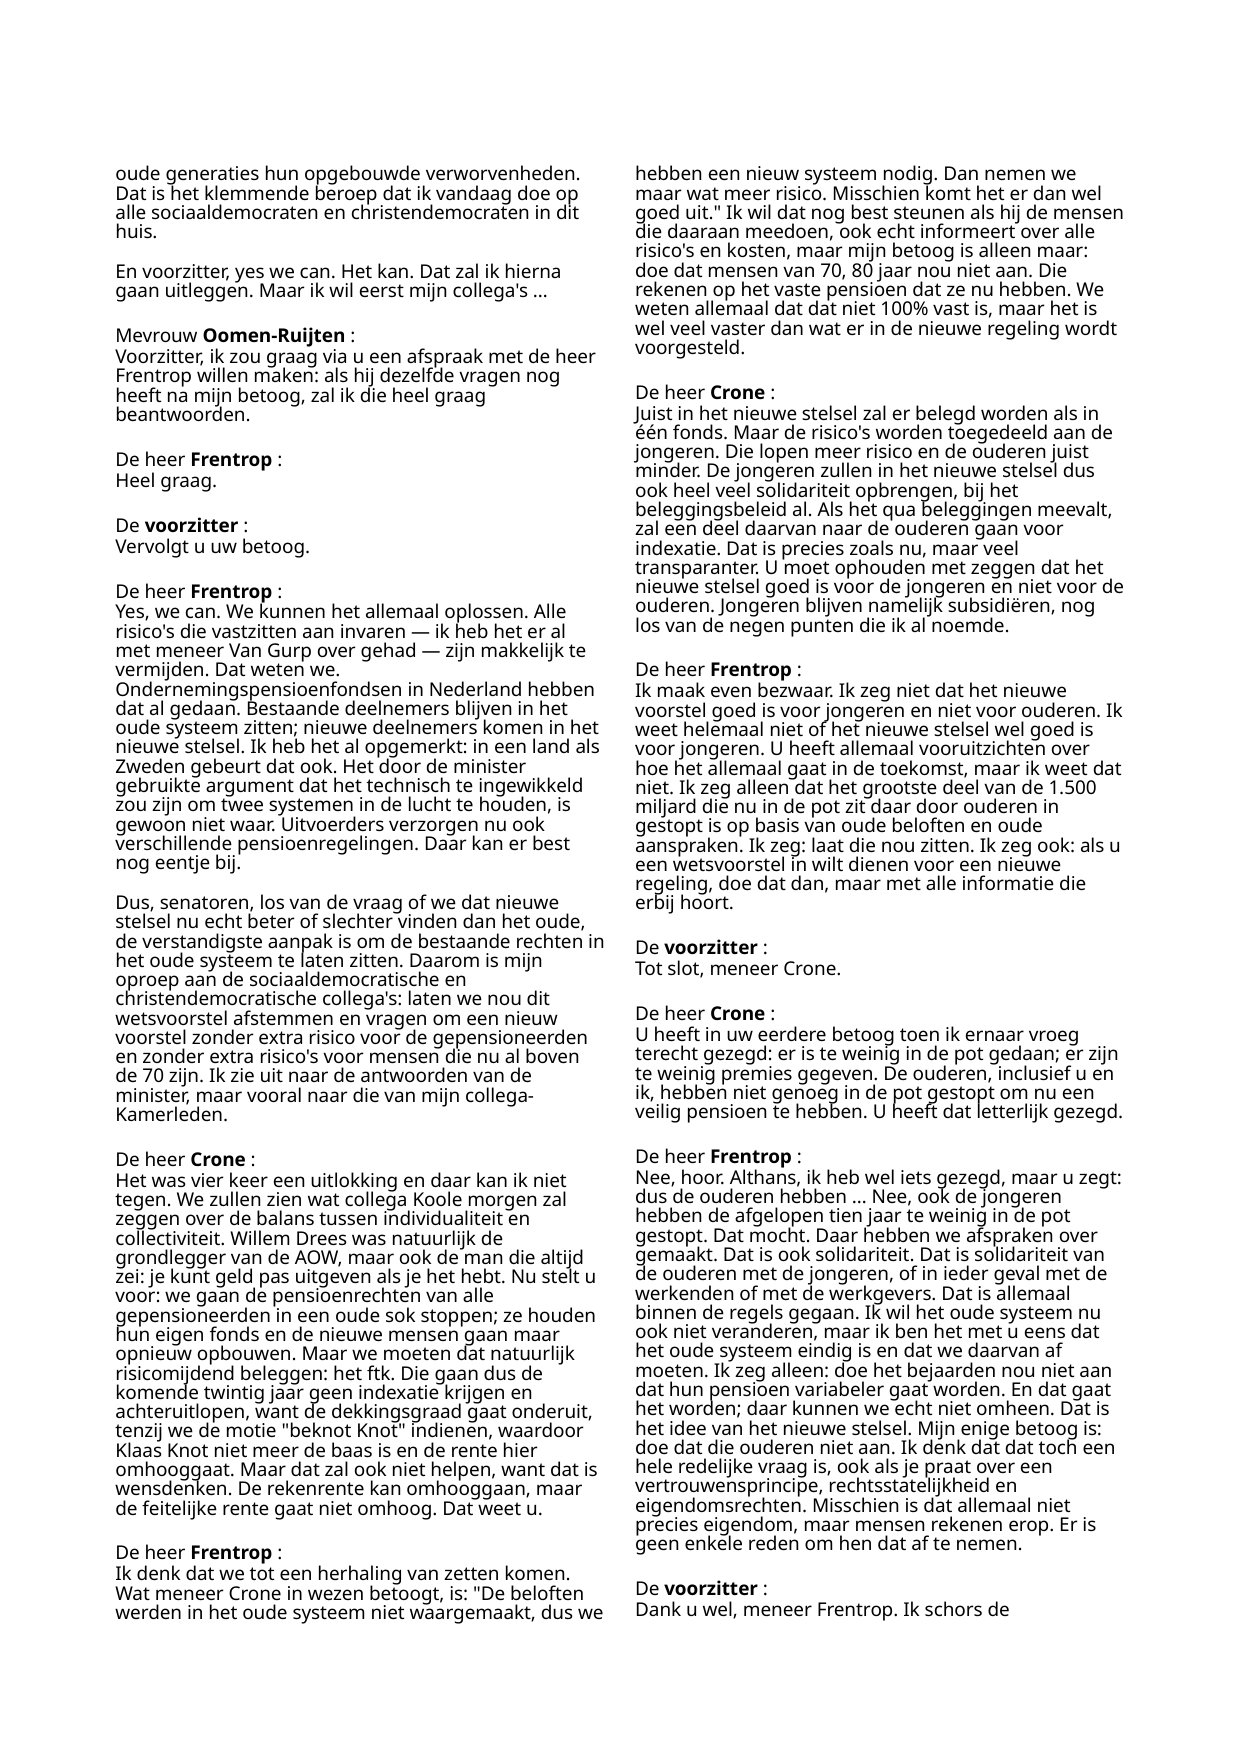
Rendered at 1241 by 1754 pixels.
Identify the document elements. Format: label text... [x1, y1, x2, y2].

text De heer Crone : [115, 1146, 605, 1172]
text Voorzitter, ik zou graag via u een afspraak met de heer Frentrop willen maken: als hij dezelfde vragen nog heeft na mijn betoog, zal ik die heel graag beantwoorden. [115, 348, 605, 425]
text Heel graag. [115, 472, 605, 491]
text De voorzitter : [635, 934, 1125, 960]
text De heer Frentrop : [115, 578, 605, 603]
text De heer Frentrop : [635, 1143, 1125, 1169]
text Het was vier keer een uitlokking en daar kan ik niet tegen. We zullen zien wat collega Koole morgen zal zeggen over de balans tussen individualiteit en collectiviteit. Willem Drees was natuurlijk de grondlegger van de AOW, maar ook de man die altijd zei: je kunt geld pas uitgeven als je het hebt. Nu stelt u voor: we gaan de pensioenrechten van alle gepensioneerden in een oude sok stoppen; ze houden hun eigen fonds en de nieuwe mensen gaan maar opnieuw opbouwen. Maar we moeten dat natuurlijk risicomijdend beleggen: het ftk. Die gaan dus de komende twintig jaar geen indexatie krijgen en achteruitlopen, want de dekkingsgraad gaat onderuit, tenzij we de motie "beknot Knot" indienen, waardoor Klaas Knot niet meer de baas is en de rente hier omhooggaat. Maar dat zal ook niet helpen, want dat is wensdenken. De rekenrente kan omhooggaan, maar de feitelijke rente gaat niet omhoog. Dat weet u. [115, 1172, 605, 1519]
text Tot slot, meneer Crone. [635, 960, 1125, 979]
text Ik denk dat we tot een herhaling van zetten komen. Wat meneer Crone in wezen betoogt, is: "De beloften werden in het oude systeem niet waargemaakt, dus we [115, 1565, 605, 1623]
text Ik maak even bezwaar. Ik zeg niet dat het nieuwe voorstel goed is voor jongeren en niet voor ouderen. Ik weet helemaal niet of het nieuwe stelsel wel goed is voor jongeren. U heeft allemaal vooruitzichten over hoe het allemaal gaat in de toekomst, maar ik weet dat niet. Ik zeg alleen dat het grootste deel van de 1.500 miljard die nu in de pot zit daar door ouderen in gestopt is op basis van oude beloften en oude aanspraken. Ik zeg: laat die nou zitten. Ik zeg ook: als u een wetsvoorstel in wilt dienen voor een nieuwe regeling, doe dat dan, maar met alle informatie die erbij hoort. [635, 682, 1125, 914]
text hebben een nieuw systeem nodig. Dan nemen we maar wat meer risico. Misschien komt het er dan wel goed uit." Ik wil dat nog best steunen als hij de mensen die daaraan meedoen, ook echt informeert over alle risico's en kosten, maar mijn betoog is alleen maar: doe dat mensen van 70, 80 jaar nou niet aan. Die rekenen op het vaste pensioen dat ze nu hebben. We weten allemaal dat dat niet 100% vast is, maar het is wel veel vaster dan wat er in de nieuwe regeling wordt voorgesteld. [635, 165, 1125, 358]
text De heer Crone : [635, 1000, 1125, 1026]
text Dus, senatoren, los van de vraag of we dat nieuwe stelsel nu echt beter of slechter vinden dan het oude, de verstandigste aanpak is om de bestaande rechten in het oude systeem te laten zitten. Daarom is mijn oproep aan de sociaaldemocratische en christendemocratische collega's: laten we nou dit wetsvoorstel afstemmen en vragen om een nieuw voorstel zonder extra risico voor de gepensioneerden en zonder extra risico's voor mensen die nu al boven de 70 zijn. Ik zie uit naar de antwoorden van de minister, maar vooral naar die van mijn collega-Kamerleden. [115, 894, 605, 1125]
text Vervolgt u uw betoog. [115, 538, 605, 557]
text U heeft in uw eerdere betoog toen ik ernaar vroeg terecht gezegd: er is te weinig in de pot gedaan; er zijn te weinig premies gegeven. De ouderen, inclusief u en ik, hebben niet genoeg in de pot gestopt om nu een veilig pensioen te hebben. U heeft dat letterlijk gezegd. [635, 1026, 1125, 1122]
text oude generaties hun opgebouwde verworvenheden. Dat is het klemmende beroep dat ik vandaag doe op alle sociaaldemocraten en christendemocraten in dit huis. [115, 165, 605, 242]
text Yes, we can. We kunnen het allemaal oplossen. Alle risico's die vastzitten aan invaren — ik heb het er al met meneer Van Gurp over gehad — zijn makkelijk te vermijden. Dat weten we. Ondernemingspensioenfondsen in Nederland hebben dat al gedaan. Bestaande deelnemers blijven in het oude systeem zitten; nieuwe deelnemers komen in het nieuwe stelsel. Ik heb het al opgemerkt: in een land als Zweden gebeurt dat ook. Het door de minister gebruikte argument dat het technisch te ingewikkeld zou zijn om twee systemen in de lucht te houden, is gewoon niet waar. Uitvoerders verzorgen nu ook verschillende pensioenregelingen. Daar kan er best nog eentje bij. [115, 603, 605, 873]
text Juist in het nieuwe stelsel zal er belegd worden als in één fonds. Maar de risico's worden toegedeeld aan de jongeren. Die lopen meer risico en de ouderen juist minder. De jongeren zullen in het nieuwe stelsel dus ook heel veel solidariteit opbrengen, bij het beleggingsbeleid al. Als het qua beleggingen meevalt, zal een deel daarvan naar de ouderen gaan voor indexatie. Dat is precies zoals nu, maar veel transparanter. U moet ophouden met zeggen dat het nieuwe stelsel goed is voor de jongeren en niet voor de ouderen. Jongeren blijven namelijk subsidiëren, nog los van de negen punten die ik al noemde. [635, 404, 1125, 636]
text De heer Crone : [635, 379, 1125, 404]
text De heer Frentrop : [635, 657, 1125, 682]
text De voorzitter : [115, 512, 605, 538]
text En voorzitter, yes we can. Het kan. Dat zal ik hierna gaan uitleggen. Maar ik wil eerst mijn collega's … [115, 263, 605, 302]
text Nee, hoor. Althans, ik heb wel iets gezegd, maar u zegt: dus de ouderen hebben … Nee, ook de jongeren hebben de afgelopen tien jaar te weinig in de pot gestopt. Dat mocht. Daar hebben we afspraken over gemaakt. Dat is ook solidariteit. Dat is solidariteit van de ouderen met de jongeren, of in ieder geval met de werkenden of met de werkgevers. Dat is allemaal binnen de regels gegaan. Ik wil het oude systeem nu ook niet veranderen, maar ik ben het met u eens dat het oude systeem eindig is en dat we daarvan af moeten. Ik zeg alleen: doe het bejaarden nou niet aan dat hun pensioen variabeler gaat worden. En dat gaat het worden; daar kunnen we echt niet omheen. Dat is het idee van het nieuwe stelsel. Mijn enige betoog is: doe dat die ouderen niet aan. Ik denk dat dat toch een hele redelijke vraag is, ook als je praat over een vertrouwensprincipe, rechtsstatelijkheid en eigendomsrechten. Misschien is dat allemaal niet precies eigendom, maar mensen rekenen erop. Er is geen enkele reden om hen dat af te nemen. [635, 1169, 1125, 1554]
text De heer Frentrop : [115, 446, 605, 472]
text Dank u wel, meneer Frentrop. Ik schors de [635, 1601, 1125, 1620]
text Mevrouw Oomen-Ruijten : [115, 322, 605, 348]
text De heer Frentrop : [115, 1539, 605, 1565]
text De voorzitter : [635, 1575, 1125, 1601]
